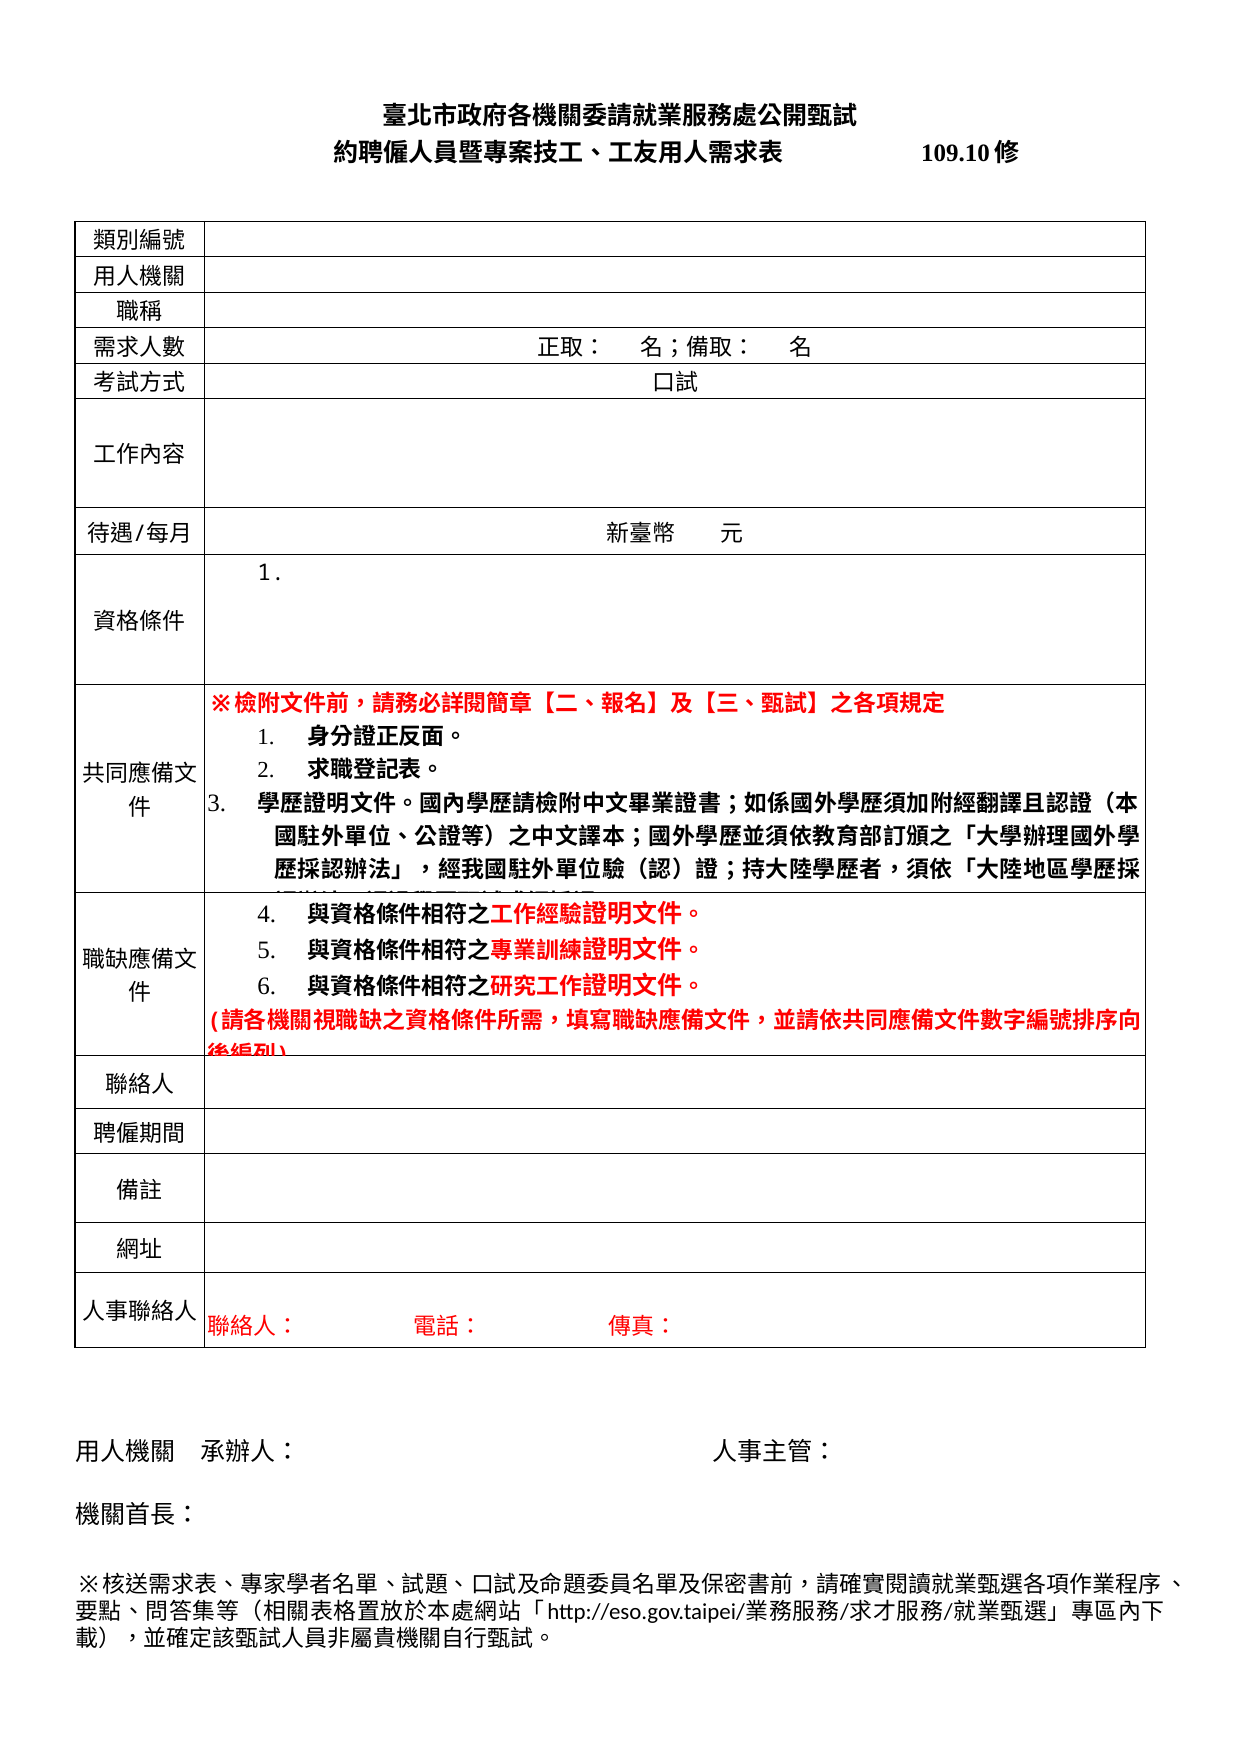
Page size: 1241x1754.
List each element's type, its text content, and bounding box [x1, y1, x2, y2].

table_cell 網址 [76, 1223, 204, 1272]
table_cell 與資格條件相符之工作經驗證明文件。 與資格條件相符之專業訓練證明文件。 與資格條件相符之研究工作證明文件。 (請各機關視職缺之資格條件所需，填寫職缺應備文件，並請依共同應備文件數字編號排序向後編列) [205, 893, 1145, 1055]
table_cell 備註 [76, 1154, 204, 1222]
table_cell 新臺幣 元 [205, 508, 1145, 554]
table_cell 共同應備文件 [76, 685, 204, 892]
text 約聘僱人員暨專案技工、工友用人需求表 109.10修 [75, 132, 1165, 168]
table_header [205, 222, 1145, 256]
text 臺北市政府各機關委請就業服務處公開甄試 [75, 96, 1165, 132]
table_cell 正取： 名；備取： 名 [205, 328, 1145, 362]
text 用人機關 承辦人： 人事主管： 機關首長： [75, 1408, 1165, 1533]
table_cell 待遇/每月 [76, 508, 204, 554]
table_cell [205, 1109, 1145, 1153]
table_cell ※檢附文件前，請務必詳閱簡章【二、報名】及【三、甄試】之各項規定 身分證正反面。 求職登記表。 學歷證明文件。國內學歷請檢附中文畢業證書；如係國外學歷須加附經翻譯且認證（本國駐外單位、公證等）之中文譯本；國外學歷並須依教育部訂頒之「大學辦理國外學歷採認辦法」，經我國駐外單位驗（認）證；持大陸學歷者，須依「大陸地區學歷採認辦法」通過學歷甄試或經採認。 [205, 685, 1145, 892]
table_cell 人事聯絡人 [76, 1273, 204, 1347]
table_cell [205, 1056, 1145, 1108]
table_cell 工作內容 [76, 399, 204, 507]
table_cell 聘僱期間 [76, 1109, 204, 1153]
table_cell [205, 399, 1145, 507]
text ※核送需求表、專家學者名單、試題、口試及命題委員名單及保密書前，請確實閱讀就業甄選各項作業程序、要點、問答集等（相關表格置放於本處網站「http://eso.gov.taipei/業務服務/求才服務/就業甄選」專區內下載），並確定該甄試人員非屬貴機關自行甄試。 [75, 1571, 1165, 1652]
table_cell 口試 [205, 364, 1145, 398]
table_cell 用人機關 [76, 257, 204, 292]
table_cell [205, 555, 1145, 684]
table_cell [205, 293, 1145, 327]
table_cell 聯絡人： 電話： 傳真： 電子郵件： [205, 1273, 1145, 1347]
table_cell [205, 1154, 1145, 1222]
table_cell 資格條件 [76, 555, 204, 684]
table_cell [205, 257, 1145, 292]
table_cell 考試方式 [76, 364, 204, 398]
table_cell 需求人數 [76, 328, 204, 362]
table_cell 聯絡人 [76, 1056, 204, 1108]
table_cell 職缺應備文件 [76, 893, 204, 1055]
table_header 類別編號 [76, 222, 204, 256]
table_cell [205, 1223, 1145, 1272]
table_cell 職稱 [76, 293, 204, 327]
